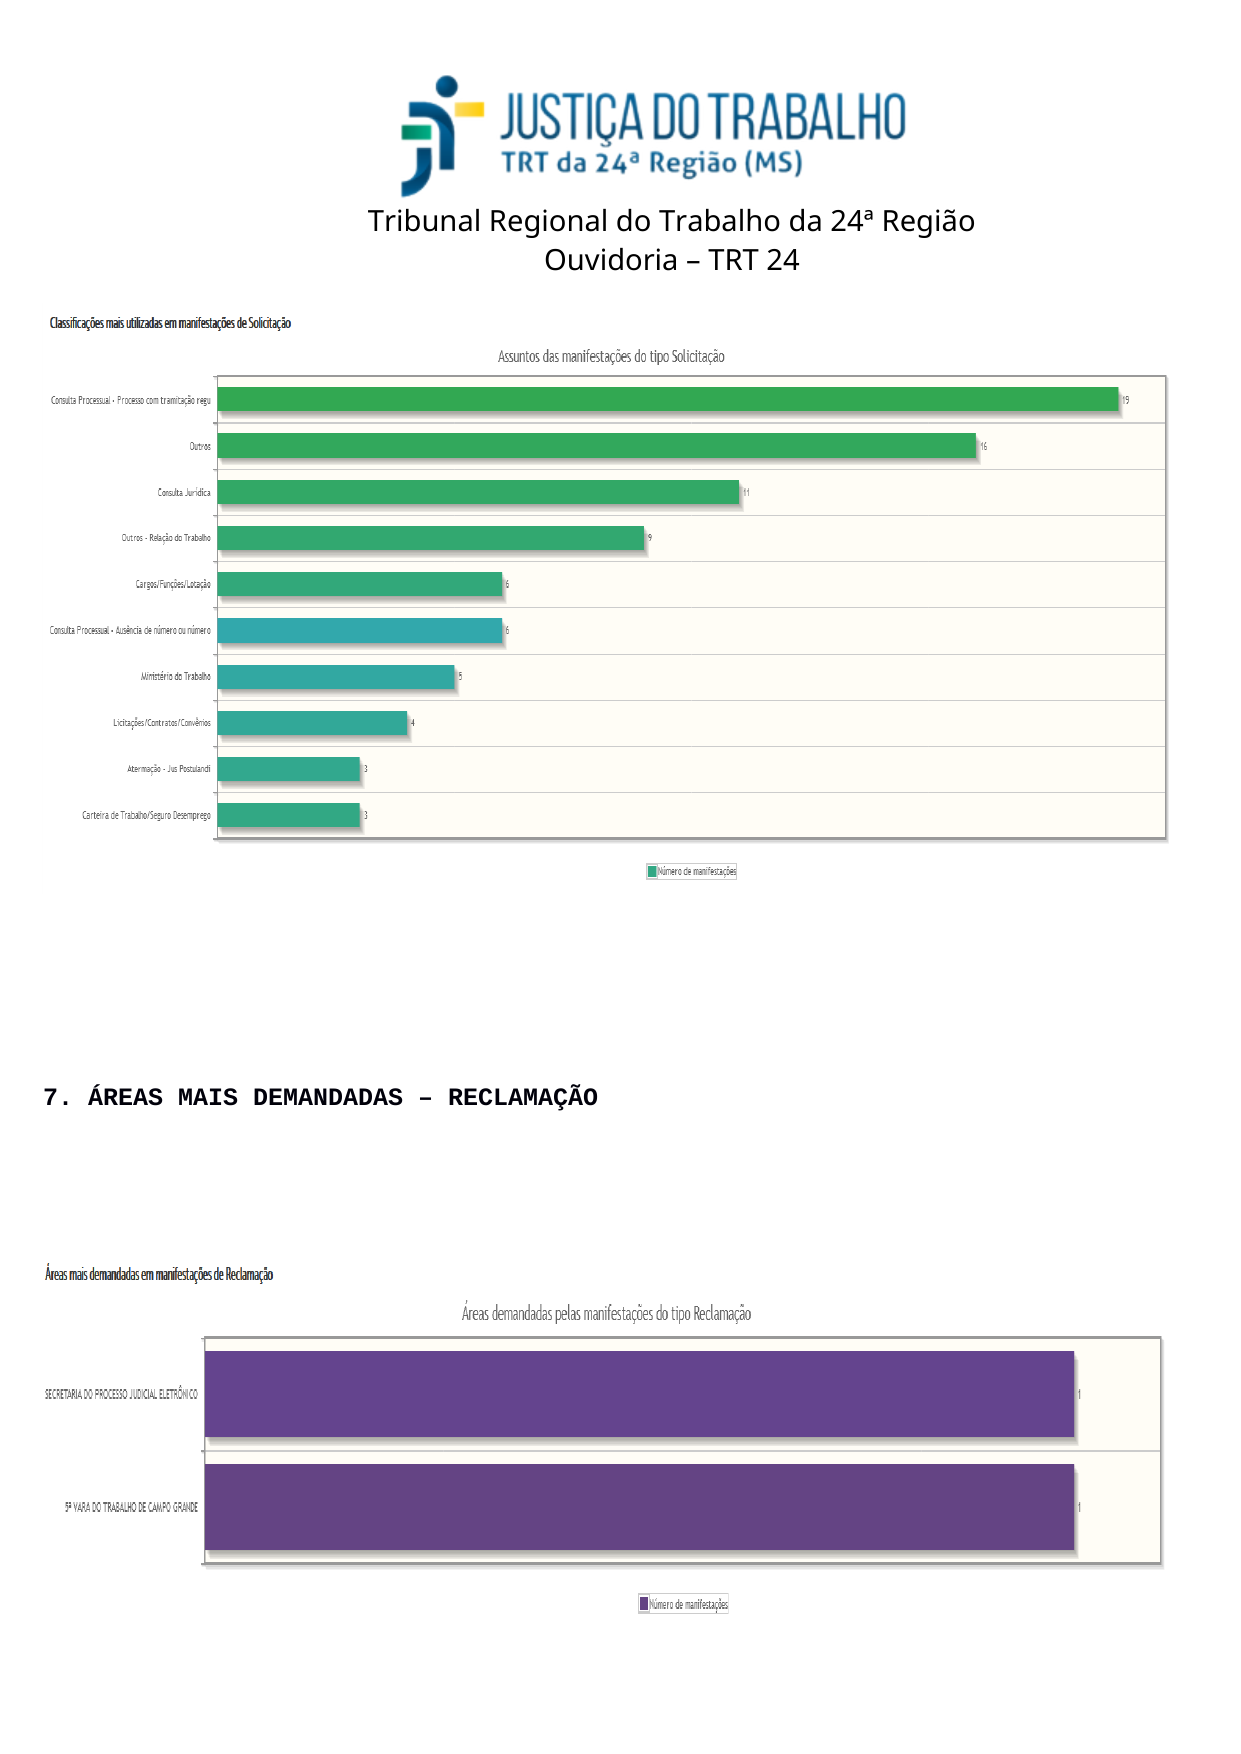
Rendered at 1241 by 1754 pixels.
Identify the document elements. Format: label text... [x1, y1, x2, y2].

text 7. ÁREAS MAIS DEMANDADAS – RECLAMAÇÃO [43, 1084, 1209, 1112]
